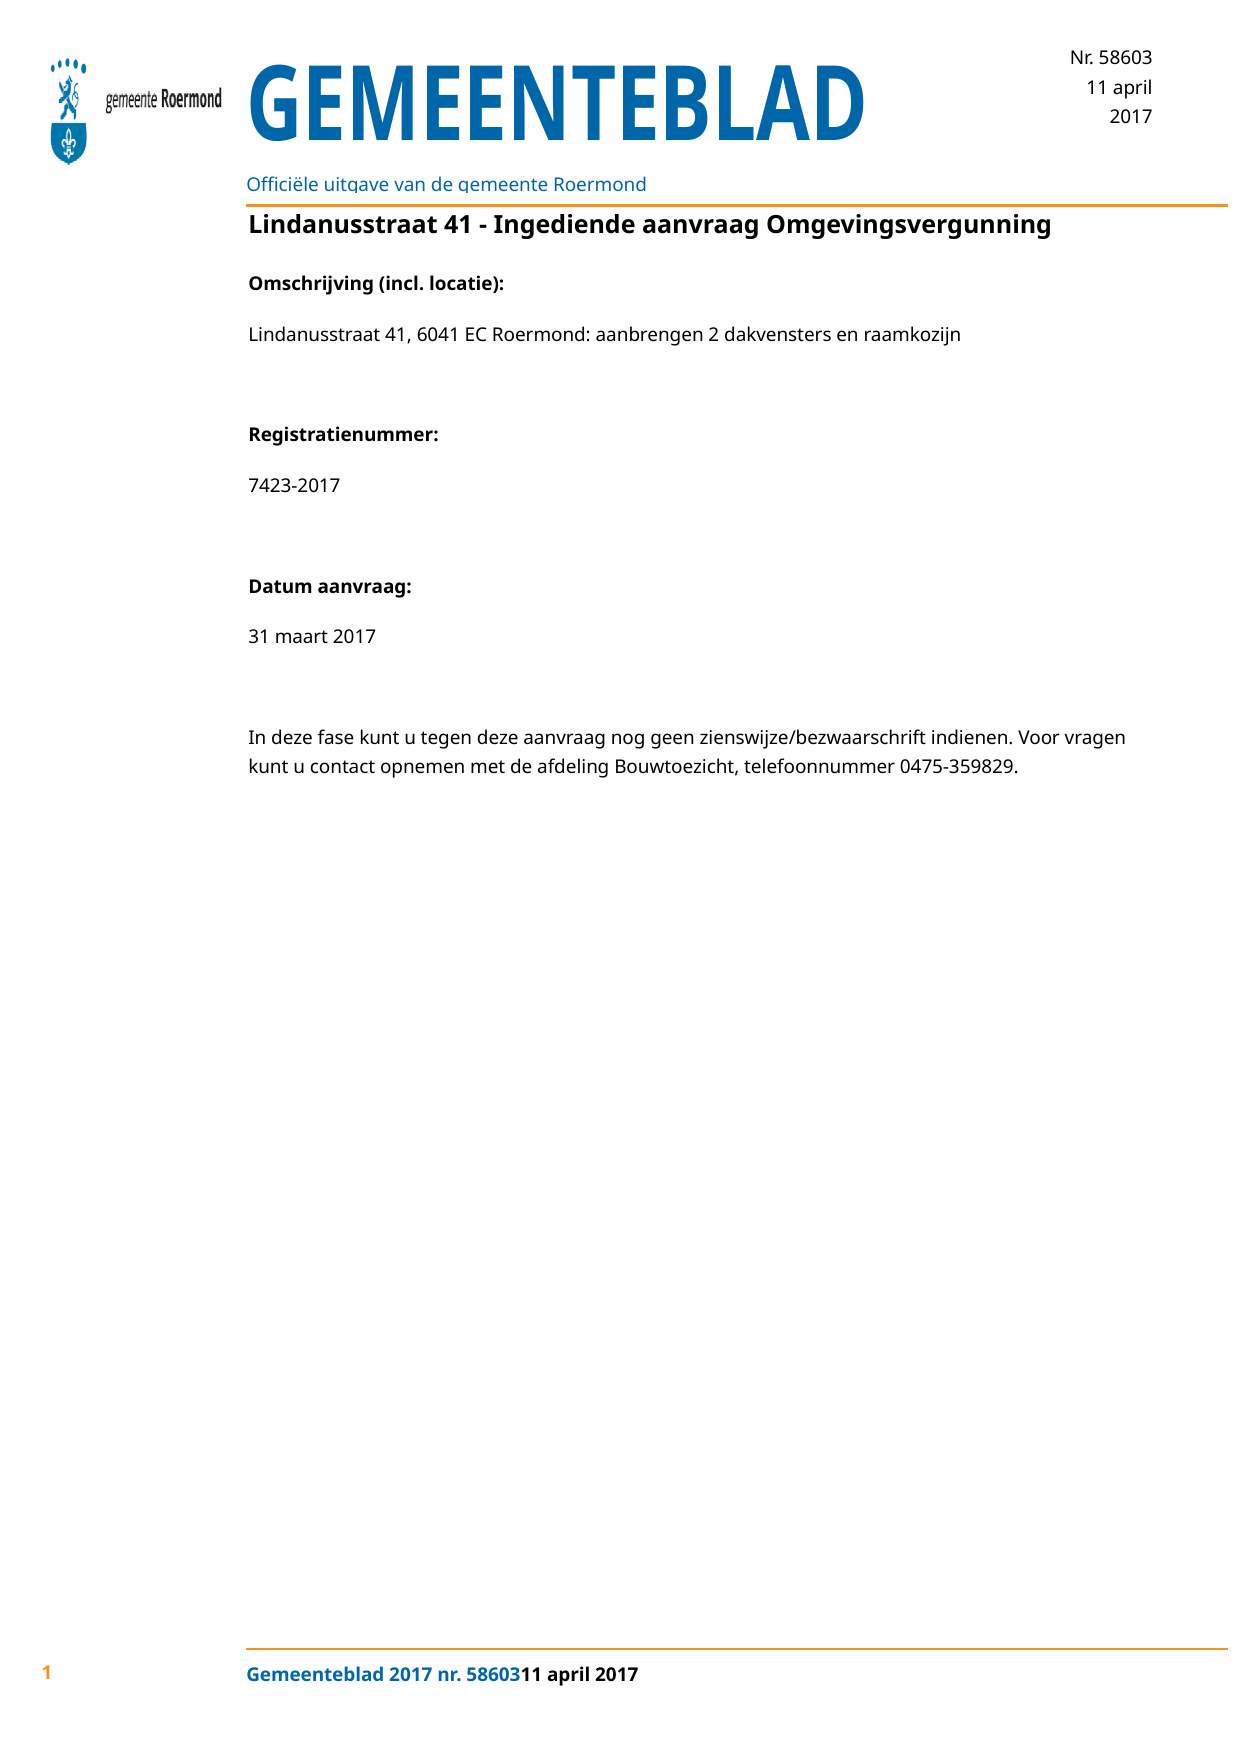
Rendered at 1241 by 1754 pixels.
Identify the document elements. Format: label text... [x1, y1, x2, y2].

text Datum aanvraag: [248, 573, 1152, 598]
picture [41, 47, 231, 172]
text 31 maart 2017 [248, 623, 1152, 649]
text Lindanusstraat 41, 6041 EC Roermond: aanbrengen 2 dakvensters en raamkozijn [248, 321, 1152, 346]
text Omschrijving (incl. locatie): [248, 270, 1152, 296]
text 7423-2017 [248, 472, 1152, 498]
text Registratienummer: [248, 422, 1152, 447]
text In deze fase kunt u tegen deze aanvraag nog geen zienswijze/bezwaarschrift indienen. Voor vragen kunt u contact opnemen met de afdeling Bouwtoezicht, telefoonnummer 0475-359829. [248, 724, 1152, 779]
text Lindanusstraat 41 - Ingediende aanvraag Omgevingsvergunning [248, 207, 1152, 241]
